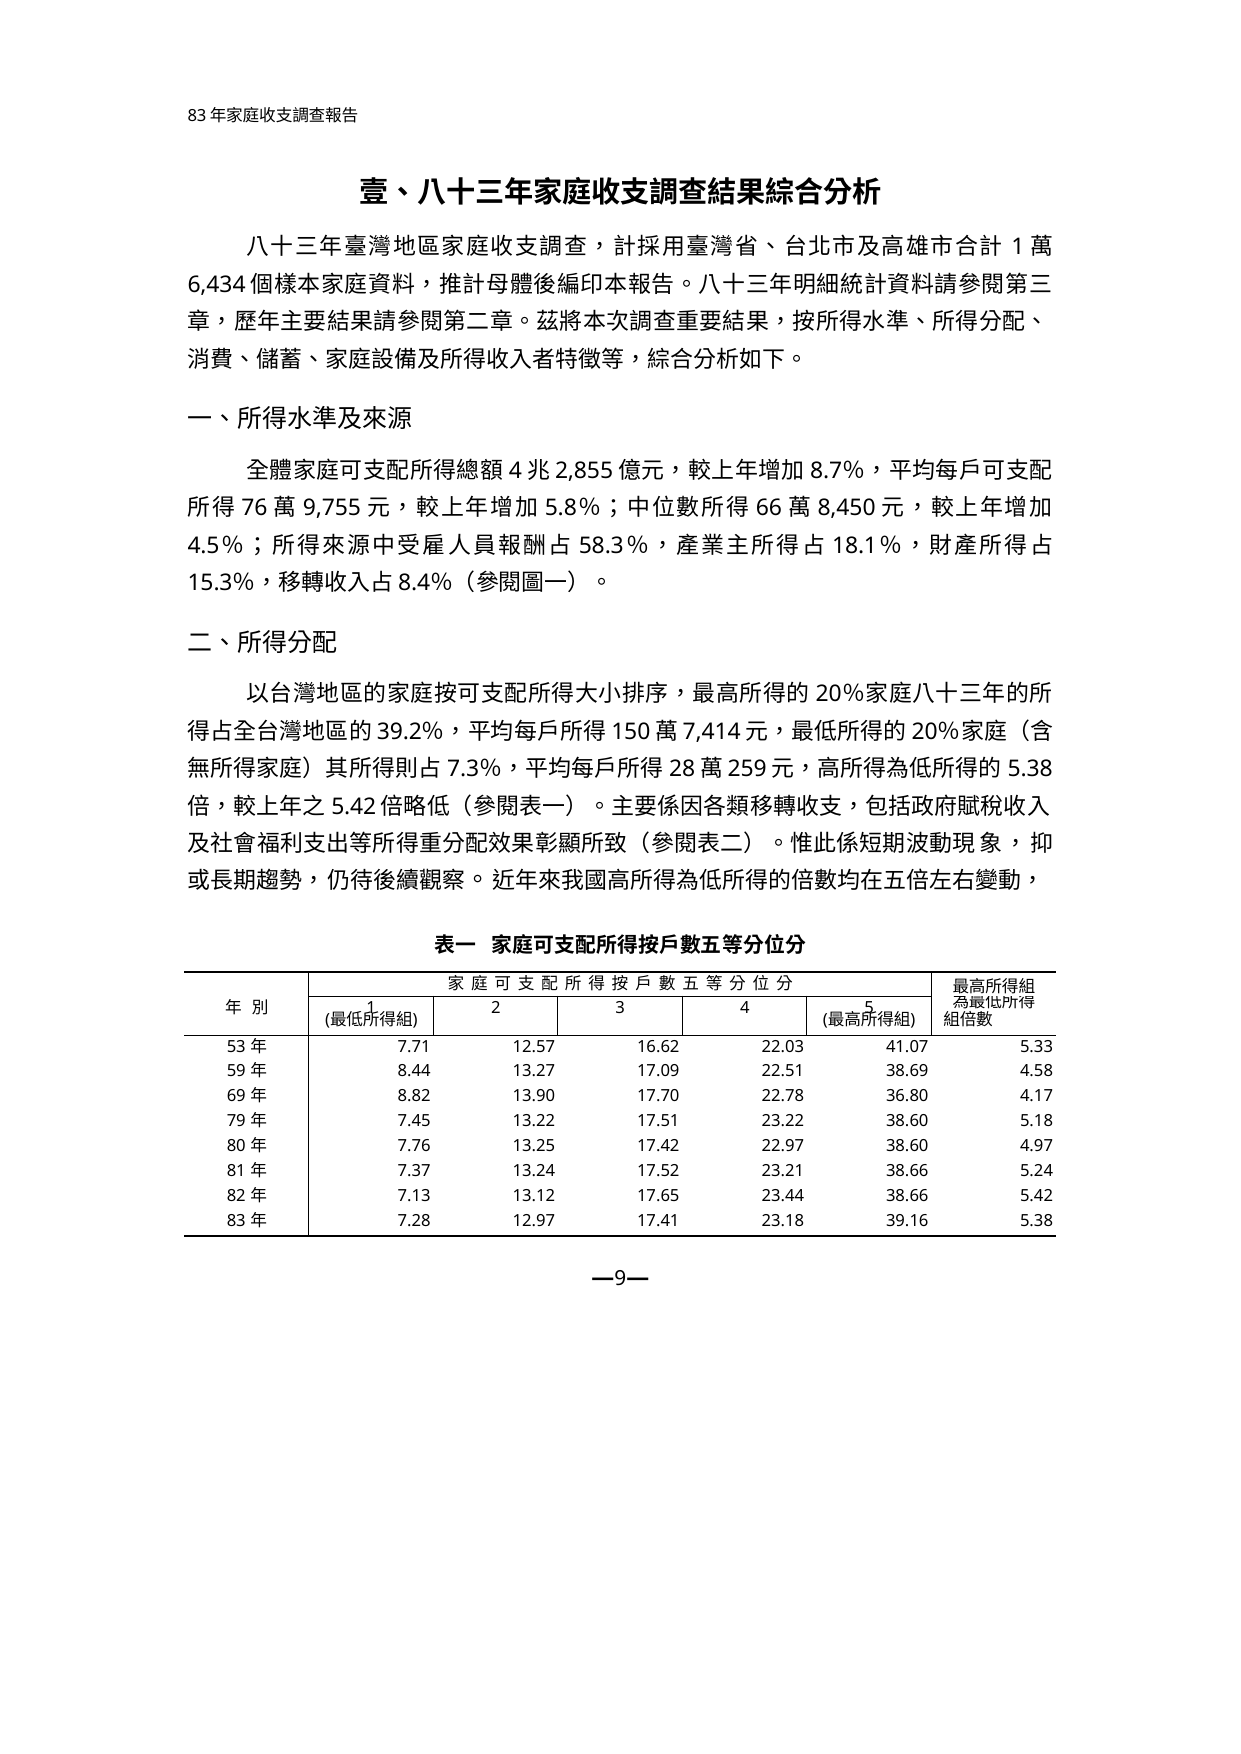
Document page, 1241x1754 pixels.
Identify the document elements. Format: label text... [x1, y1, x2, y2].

table_cell 5.42 [931, 1185, 1056, 1210]
table_cell 81 年 [184, 1160, 308, 1185]
table_cell 79 年 [184, 1110, 308, 1135]
table_cell 38.66 [807, 1185, 931, 1210]
table_cell [683, 1014, 806, 1035]
table_cell 23.44 [682, 1185, 807, 1210]
table_cell 12.57 [433, 1036, 558, 1060]
table_cell 7.13 [309, 1185, 433, 1210]
table_cell 13.90 [433, 1085, 558, 1110]
table_cell 13.24 [433, 1160, 558, 1185]
table_cell 5 [807, 997, 931, 1014]
table_cell 22.78 [682, 1085, 807, 1110]
table_cell 為最低所得 [932, 996, 1056, 1014]
table_cell 17.65 [558, 1185, 682, 1210]
table_cell (最低所得組) [309, 1014, 433, 1035]
table_cell 38.60 [807, 1110, 931, 1135]
table_cell 22.97 [682, 1135, 807, 1160]
table_cell 59 年 [184, 1060, 308, 1085]
table_cell 17.70 [558, 1085, 682, 1110]
table_cell 2 [434, 997, 557, 1014]
text 全體家庭可支配所得總額4兆2,855億元，較上年增加8.7％，平均每戶可支配所得76萬9,755元，較上年增加5.8％；中位數所得66萬8,450元，較上年增加4.5％；所得來源中受雇人員報酬占58.3％，產業主所得占18.1％，財產所得占15.3％，移轉收入占8.4％（參閱圖一）。 [187, 447, 1053, 597]
table_cell 17.42 [558, 1135, 682, 1160]
text 以台灣地區的家庭按可支配所得大小排序，最高所得的20％家庭八十三年的所得占全台灣地區的39.2％，平均每戶所得150萬7,414元，最低所得的20％家庭（含無所得家庭）其所得則占7.3％，平均每戶所得28萬259元，高所得為低所得的5.38倍，較上年之5.42倍略低（參閱表一）。主要係因各類移轉收支，包括政府賦稅收入及社會福利支出等所得重分配效果彰顯所致（參閱表二）。惟此係短期波動現象，抑或長期趨勢，仍待後續觀察。近年來我國高所得為低所得的倍數均在五倍左右變動， [187, 671, 1053, 896]
text 一、所得水準及來源 [187, 398, 1053, 434]
table_cell 17.41 [558, 1210, 682, 1235]
table_cell 38.60 [807, 1135, 931, 1160]
text —9— [187, 1254, 1053, 1291]
table_cell 69 年 [184, 1085, 308, 1110]
text 八十三年臺灣地區家庭收支調查，計採用臺灣省、台北市及高雄市合計1萬6,434個樣本家庭資料，推計母體後編印本報告。八十三年明細統計資料請參閱第三章，歷年主要結果請參閱第二章。茲將本次調查重要結果，按所得水準、所得分配、消費、儲蓄、家庭設備及所得收入者特徵等，綜合分析如下。 [187, 223, 1053, 373]
table_cell 83 年 [184, 1210, 308, 1235]
table_cell (最高所得組) [807, 1014, 931, 1035]
table_cell 7.37 [309, 1160, 433, 1185]
table_cell 13.22 [433, 1110, 558, 1135]
table_header 最高所得組 [932, 973, 1056, 996]
table_cell 38.69 [807, 1060, 931, 1085]
table_cell 5.38 [931, 1210, 1056, 1235]
table_cell 36.80 [807, 1085, 931, 1110]
table_cell 4 [683, 997, 806, 1014]
table_cell 5.24 [931, 1160, 1056, 1185]
table_cell 16.62 [558, 1036, 682, 1060]
table_cell 13.25 [433, 1135, 558, 1160]
table_cell [434, 1014, 557, 1035]
table_cell 7.71 [309, 1036, 433, 1060]
table_cell 22.51 [682, 1060, 807, 1085]
text 二、所得分配 [187, 622, 1053, 658]
table_header 家 庭 可 支 配 所 得 按 戶 數 五 等 分 位 分 [309, 973, 931, 996]
table_cell 4.97 [931, 1135, 1056, 1160]
table_cell 組倍數 [932, 1014, 1056, 1035]
table_cell 17.09 [558, 1060, 682, 1085]
table_cell 23.21 [682, 1160, 807, 1185]
table_cell 3 [558, 997, 682, 1014]
table_cell 5.33 [931, 1036, 1056, 1060]
table_cell 17.51 [558, 1110, 682, 1135]
table_cell 4.17 [931, 1085, 1056, 1110]
table_header [184, 973, 308, 996]
table_cell 22.03 [682, 1036, 807, 1060]
table_cell 53 年 [184, 1036, 308, 1060]
table_cell [184, 1014, 308, 1035]
table_cell 23.18 [682, 1210, 807, 1235]
text 壹、八十三年家庭收支調查結果綜合分析 [187, 169, 1053, 211]
table_cell 82 年 [184, 1185, 308, 1210]
table_cell 7.76 [309, 1135, 433, 1160]
table_cell 1 [309, 997, 433, 1014]
text 表一 家庭可支配所得按戶數五等分位分 [187, 921, 1053, 958]
table_cell 8.82 [309, 1085, 433, 1110]
table_cell 7.45 [309, 1110, 433, 1135]
table_cell 13.12 [433, 1185, 558, 1210]
table_cell [558, 1014, 682, 1035]
table_cell 13.27 [433, 1060, 558, 1085]
table_cell 17.52 [558, 1160, 682, 1185]
table_cell 12.97 [433, 1210, 558, 1235]
table_cell 38.66 [807, 1160, 931, 1185]
table_cell 7.28 [309, 1210, 433, 1235]
table_cell 39.16 [807, 1210, 931, 1235]
table_cell 41.07 [807, 1036, 931, 1060]
table_cell 年 別 [184, 996, 308, 1014]
table_cell 5.18 [931, 1110, 1056, 1135]
table_cell 80 年 [184, 1135, 308, 1160]
table_cell 23.22 [682, 1110, 807, 1135]
table_cell 8.44 [309, 1060, 433, 1085]
table_cell 4.58 [931, 1060, 1056, 1085]
